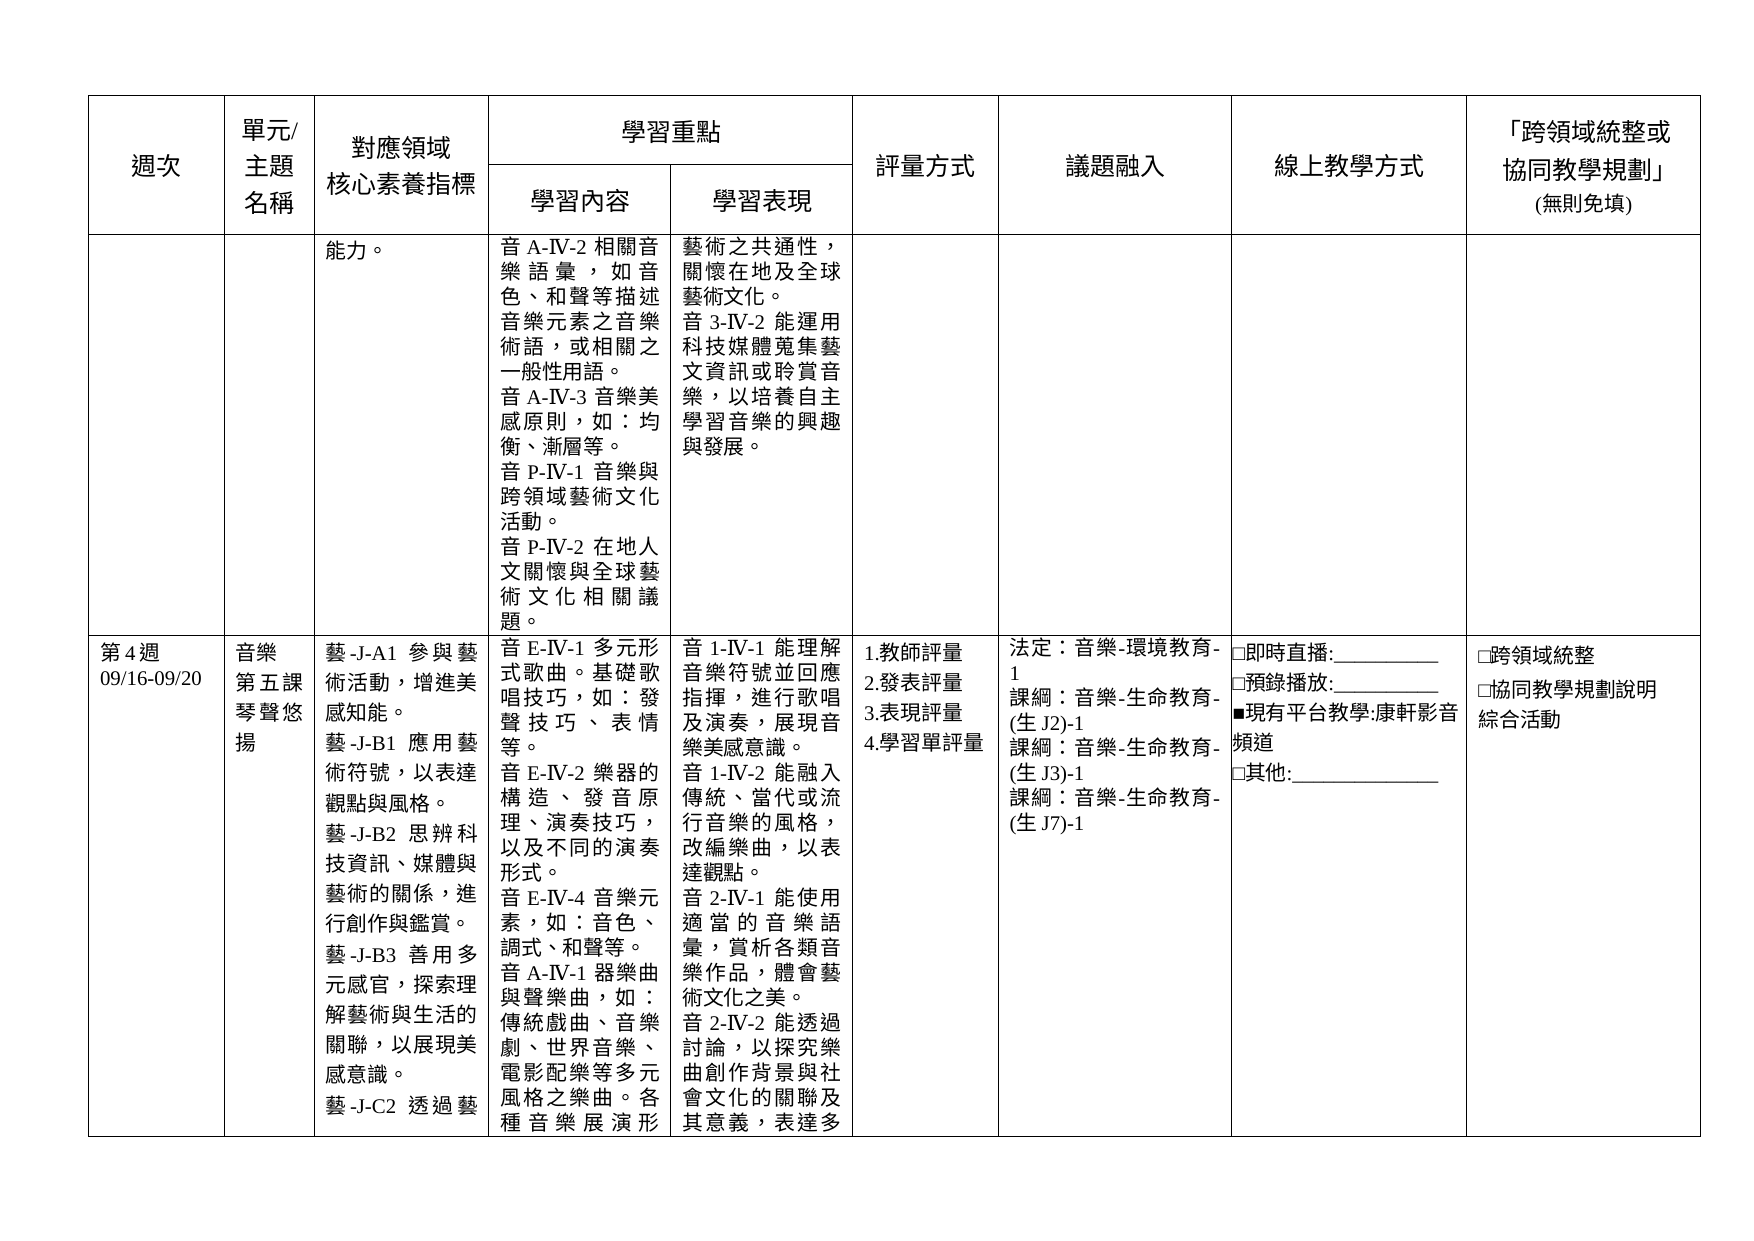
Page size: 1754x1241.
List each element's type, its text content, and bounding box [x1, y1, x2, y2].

table_cell [225, 235, 314, 635]
table_header 「跨領域統整或 協同教學規劃｣ (無則免填) [1467, 96, 1700, 234]
table_header 單元/主題名稱 [225, 96, 314, 234]
table_cell □跨領域統整 □協同教學規劃說明 綜合活動 [1467, 636, 1700, 1136]
table_cell [1232, 235, 1466, 635]
table_cell 學習表現 [671, 165, 852, 234]
table_cell 音樂 第五課琴聲悠揚 [225, 636, 314, 1136]
table_cell [89, 235, 224, 635]
table_header 線上教學方式 [1232, 96, 1466, 234]
table_header 議題融入 [999, 96, 1231, 234]
table_cell 第4週 09/16-09/20 [89, 636, 224, 1136]
table_cell [1467, 235, 1700, 635]
table_cell 藝術之共通性，關懷在地及全球藝術文化。 音3-Ⅳ-2 能運用科技媒體蒐集藝文資訊或聆賞音樂，以培養自主學習音樂的興趣與發展。 [671, 235, 852, 635]
table_header 對應領域 核心素養指標 [315, 96, 488, 234]
table_cell 音E-Ⅳ-1 多元形式歌曲。基礎歌唱技巧，如：發聲技巧、表情等。 音E-Ⅳ-2 樂器的構造、發音原理、演奏技巧，以及不同的演奏形式。 音E-Ⅳ-4 音樂元素，如：音色、調式、和聲等。 音A-Ⅳ-1 器樂曲與聲樂曲，如：傳統戲曲、音樂劇、世界音樂、電影配樂等多元風格之樂曲。各種音樂展演形 [489, 636, 670, 1136]
table_cell 藝-J-A1 參與藝術活動，增進美感知能。 藝-J-B1 應用藝術符號，以表達觀點與風格。 藝-J-B2 思辨科技資訊、媒體與藝術的關係，進行創作與鑑賞。 藝-J-B3 善用多元感官，探索理解藝術與生活的關聯，以展現美感意識。 藝-J-C2 透過藝 [315, 636, 488, 1136]
table_cell □即時直播:__________ □預錄播放:__________ ■現有平台教學:康軒影音頻道 □其他:______________ [1232, 636, 1466, 1136]
table_cell [999, 235, 1231, 635]
table_header 週次 [89, 96, 224, 234]
table_cell 音A-Ⅳ-2 相關音樂語彙，如音色、和聲等描述音樂元素之音樂術語，或相關之一般性用語。 音A-Ⅳ-3 音樂美感原則，如：均衡、漸層等。 音P-Ⅳ-1 音樂與跨領域藝術文化活動。 音P-Ⅳ-2 在地人文關懷與全球藝術文化相關議題。 [489, 235, 670, 635]
table_header 學習重點 [489, 96, 852, 164]
table_cell [853, 235, 998, 635]
table_cell 學習內容 [489, 165, 670, 234]
table_cell 音1-Ⅳ-1 能理解音樂符號並回應指揮，進行歌唱及演奏，展現音樂美感意識。 音1-Ⅳ-2 能融入傳統、當代或流行音樂的風格，改編樂曲，以表達觀點。 音2-Ⅳ-1 能使用適當的音樂語彙，賞析各類音樂作品，體會藝術文化之美。 音2-Ⅳ-2 能透過討論，以探究樂曲創作背景與社會文化的關聯及其意義，表達多 [671, 636, 852, 1136]
table_cell 法定：音樂-環境教育-1 課綱：音樂-生命教育-(生J2)-1 課綱：音樂-生命教育-(生J3)-1 課綱：音樂-生命教育-(生J7)-1 [999, 636, 1231, 1136]
table_cell 能力。 [315, 235, 488, 635]
table_cell 1.教師評量 2.發表評量 3.表現評量 4.學習單評量 [853, 636, 998, 1136]
table_header 評量方式 [853, 96, 998, 234]
